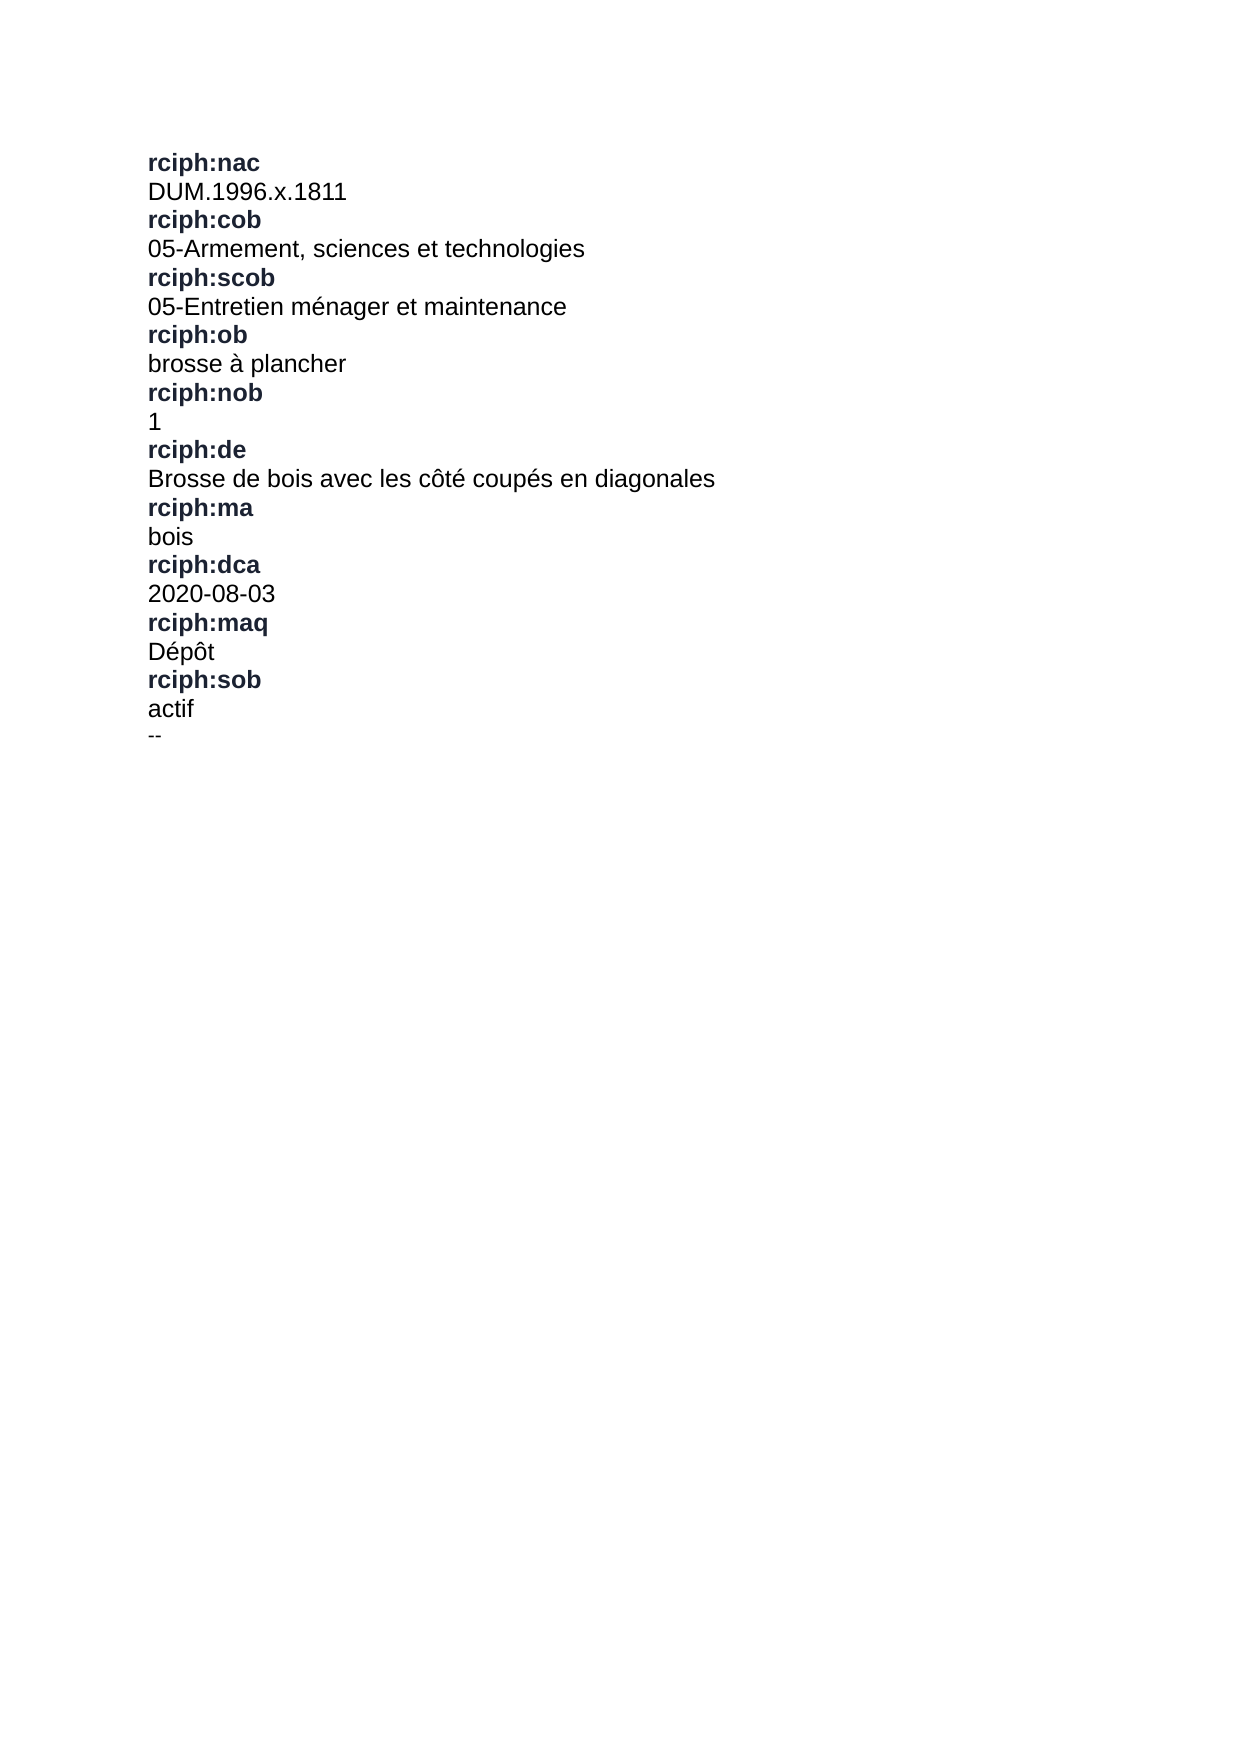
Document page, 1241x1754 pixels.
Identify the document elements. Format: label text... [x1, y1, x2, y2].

text rciph:sob [148, 665, 1092, 694]
text rciph:cob [148, 205, 1092, 234]
text rciph:nob [148, 378, 1092, 406]
text rciph:ob [148, 320, 1092, 349]
text Brosse de bois avec les côté coupés en diagonales [148, 464, 1092, 493]
text rciph:ma [148, 493, 1092, 521]
text rciph:de [148, 435, 1092, 464]
text DUM.1996.x.1811 [148, 176, 1092, 205]
text rciph:scob [148, 263, 1092, 291]
text rciph:maq [148, 608, 1092, 636]
text actif [148, 694, 1092, 723]
text rciph:nac [148, 148, 1092, 176]
text 2020-08-03 [148, 579, 1092, 608]
text bois [148, 521, 1092, 550]
text 05-Armement, sciences et technologies [148, 234, 1092, 263]
text rciph:dca [148, 550, 1092, 579]
text Dépôt [148, 636, 1092, 665]
text brosse à plancher [148, 349, 1092, 378]
text -- [148, 723, 1092, 747]
text 1 [148, 406, 1092, 435]
text 05-Entretien ménager et maintenance [148, 291, 1092, 320]
